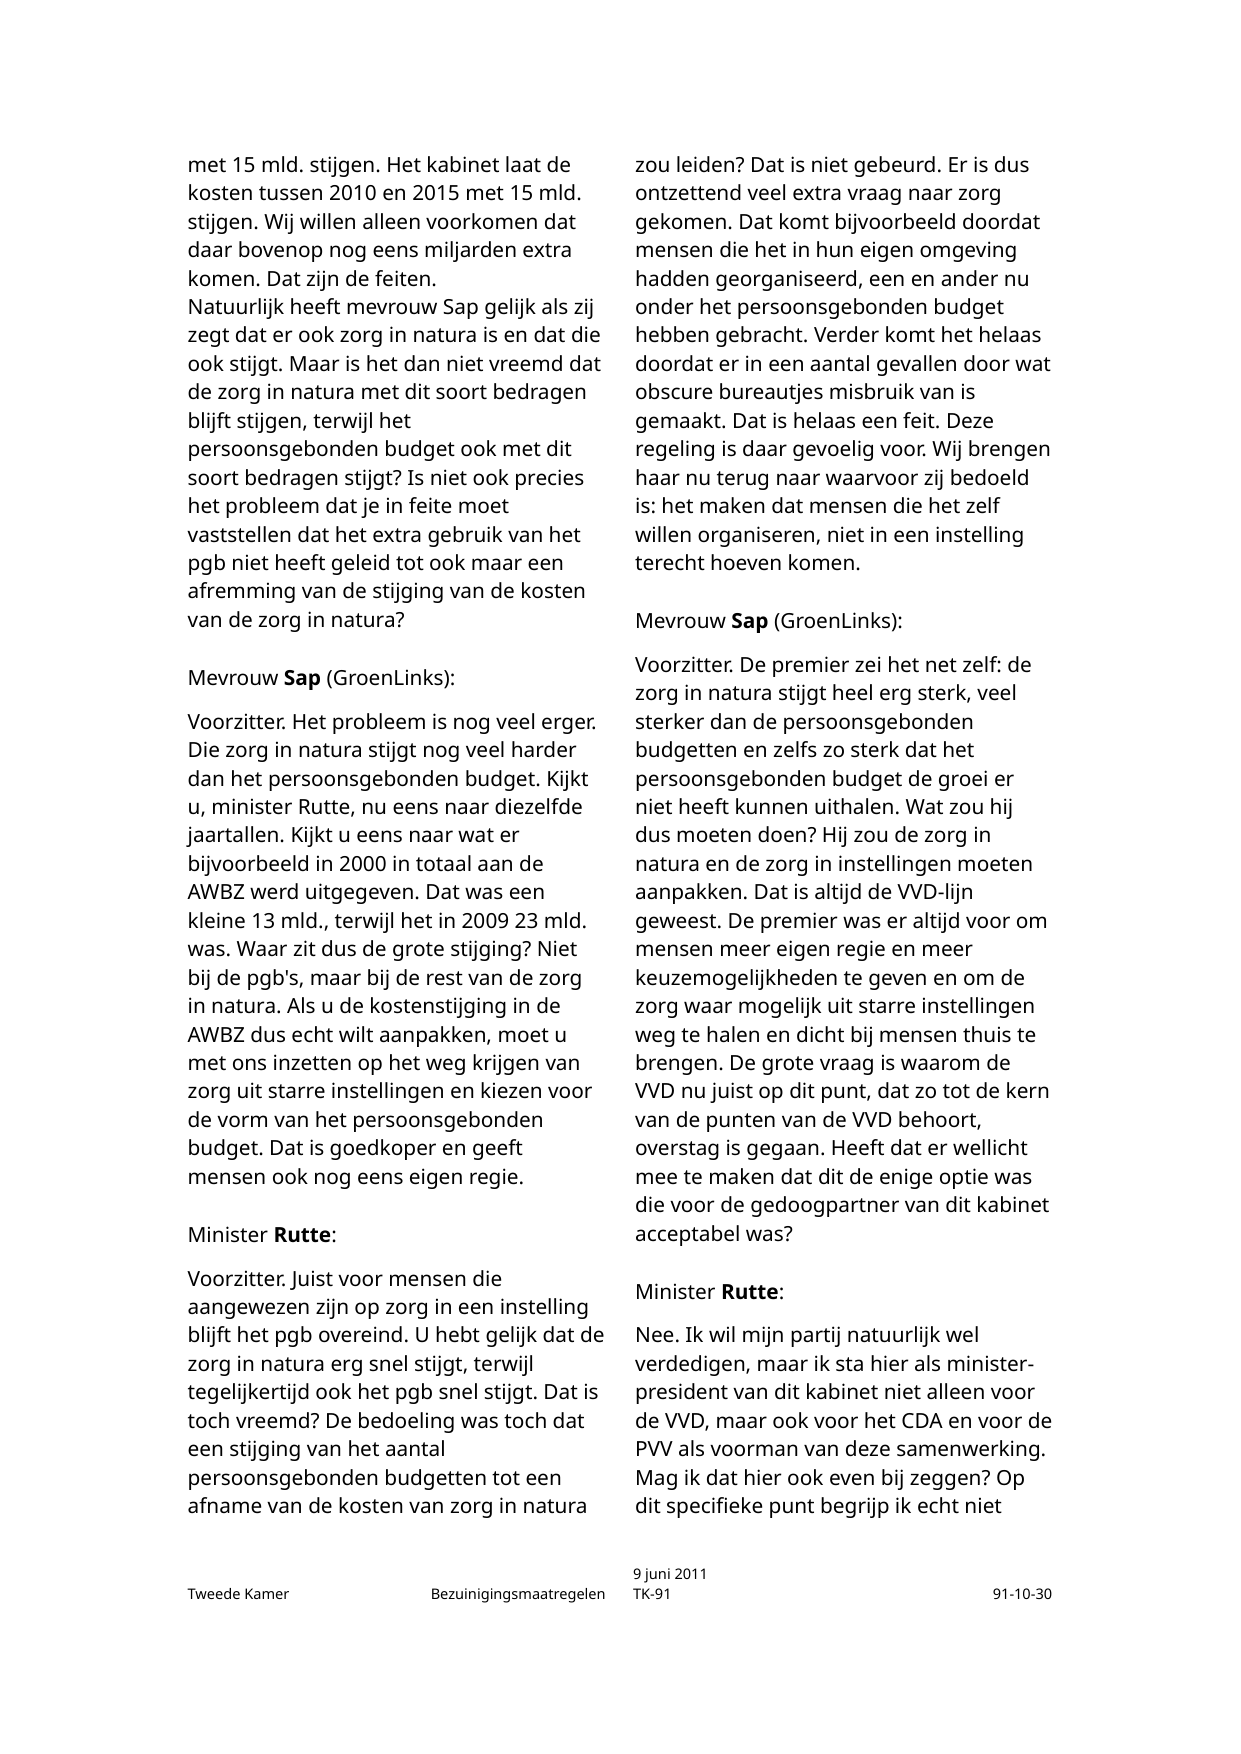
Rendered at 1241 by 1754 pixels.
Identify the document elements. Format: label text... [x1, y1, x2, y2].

text Nee. Ik wil mijn partij natuurlijk wel verdedigen, maar ik sta hier als minister-president van dit kabinet niet alleen voor de VVD, maar ook voor het CDA en voor de PVV als voorman van deze samenwerking. Mag ik dat hier ook even bij zeggen? Op dit specifieke punt begrijp ik echt niet [635, 1321, 1053, 1520]
text Minister Rutte: [635, 1277, 1053, 1306]
text Mevrouw Sap (GroenLinks): [635, 607, 1053, 635]
text zou leiden? Dat is niet gebeurd. Er is dus ontzettend veel extra vraag naar zorg gekomen. Dat komt bijvoorbeeld doordat mensen die het in hun eigen omgeving hadden georganiseerd, een en ander nu onder het persoonsgebonden budget hebben gebracht. Verder komt het helaas doordat er in een aantal gevallen door wat obscure bureautjes misbruik van is gemaakt. Dat is helaas een feit. Deze regeling is daar gevoelig voor. Wij brengen haar nu terug naar waarvoor zij bedoeld is: het maken dat mensen die het zelf willen organiseren, niet in een instelling terecht hoeven komen. [635, 150, 1053, 577]
text Minister Rutte: [187, 1220, 605, 1249]
text Voorzitter. Juist voor mensen die aangewezen zijn op zorg in een instelling blijft het pgb overeind. U hebt gelijk dat de zorg in natura erg snel stijgt, terwijl tegelijkertijd ook het pgb snel stijgt. Dat is toch vreemd? De bedoeling was toch dat een stijging van het aantal persoonsgebonden budgetten tot een afname van de kosten van zorg in natura [187, 1264, 605, 1520]
text met 15 mld. stijgen. Het kabinet laat de kosten tussen 2010 en 2015 met 15 mld. stijgen. Wij willen alleen voorkomen dat daar bovenop nog eens miljarden extra komen. Dat zijn de feiten. [187, 150, 605, 292]
text Voorzitter. Het probleem is nog veel erger. Die zorg in natura stijgt nog veel harder dan het persoonsgebonden budget. Kijkt u, minister Rutte, nu eens naar diezelfde jaartallen. Kijkt u eens naar wat er bijvoorbeeld in 2000 in totaal aan de AWBZ werd uitgegeven. Dat was een kleine 13 mld., terwijl het in 2009 23 mld. was. Waar zit dus de grote stijging? Niet bij de pgb's, maar bij de rest van de zorg in natura. Als u de kostenstijging in de AWBZ dus echt wilt aanpakken, moet u met ons inzetten op het weg krijgen van zorg uit starre instellingen en kiezen voor de vorm van het persoonsgebonden budget. Dat is goedkoper en geeft mensen ook nog eens eigen regie. [187, 707, 605, 1190]
text Natuurlijk heeft mevrouw Sap gelijk als zij zegt dat er ook zorg in natura is en dat die ook stijgt. Maar is het dan niet vreemd dat de zorg in natura met dit soort bedragen blijft stijgen, terwijl het persoonsgebonden budget ook met dit soort bedragen stijgt? Is niet ook precies het probleem dat je in feite moet vaststellen dat het extra gebruik van het pgb niet heeft geleid tot ook maar een afremming van de stijging van de kosten van de zorg in natura? [187, 292, 605, 633]
text Mevrouw Sap (GroenLinks): [187, 663, 605, 692]
text Voorzitter. De premier zei het net zelf: de zorg in natura stijgt heel erg sterk, veel sterker dan de persoonsgebonden budgetten en zelfs zo sterk dat het persoonsgebonden budget de groei er niet heeft kunnen uithalen. Wat zou hij dus moeten doen? Hij zou de zorg in natura en de zorg in instellingen moeten aanpakken. Dat is altijd de VVD-lijn geweest. De premier was er altijd voor om mensen meer eigen regie en meer keuzemogelijkheden te geven en om de zorg waar mogelijk uit starre instellingen weg te halen en dicht bij mensen thuis te brengen. De grote vraag is waarom de VVD nu juist op dit punt, dat zo tot de kern van de punten van de VVD behoort, overstag is gegaan. Heeft dat er wellicht mee te maken dat dit de enige optie was die voor de gedoogpartner van dit kabinet acceptabel was? [635, 650, 1053, 1247]
